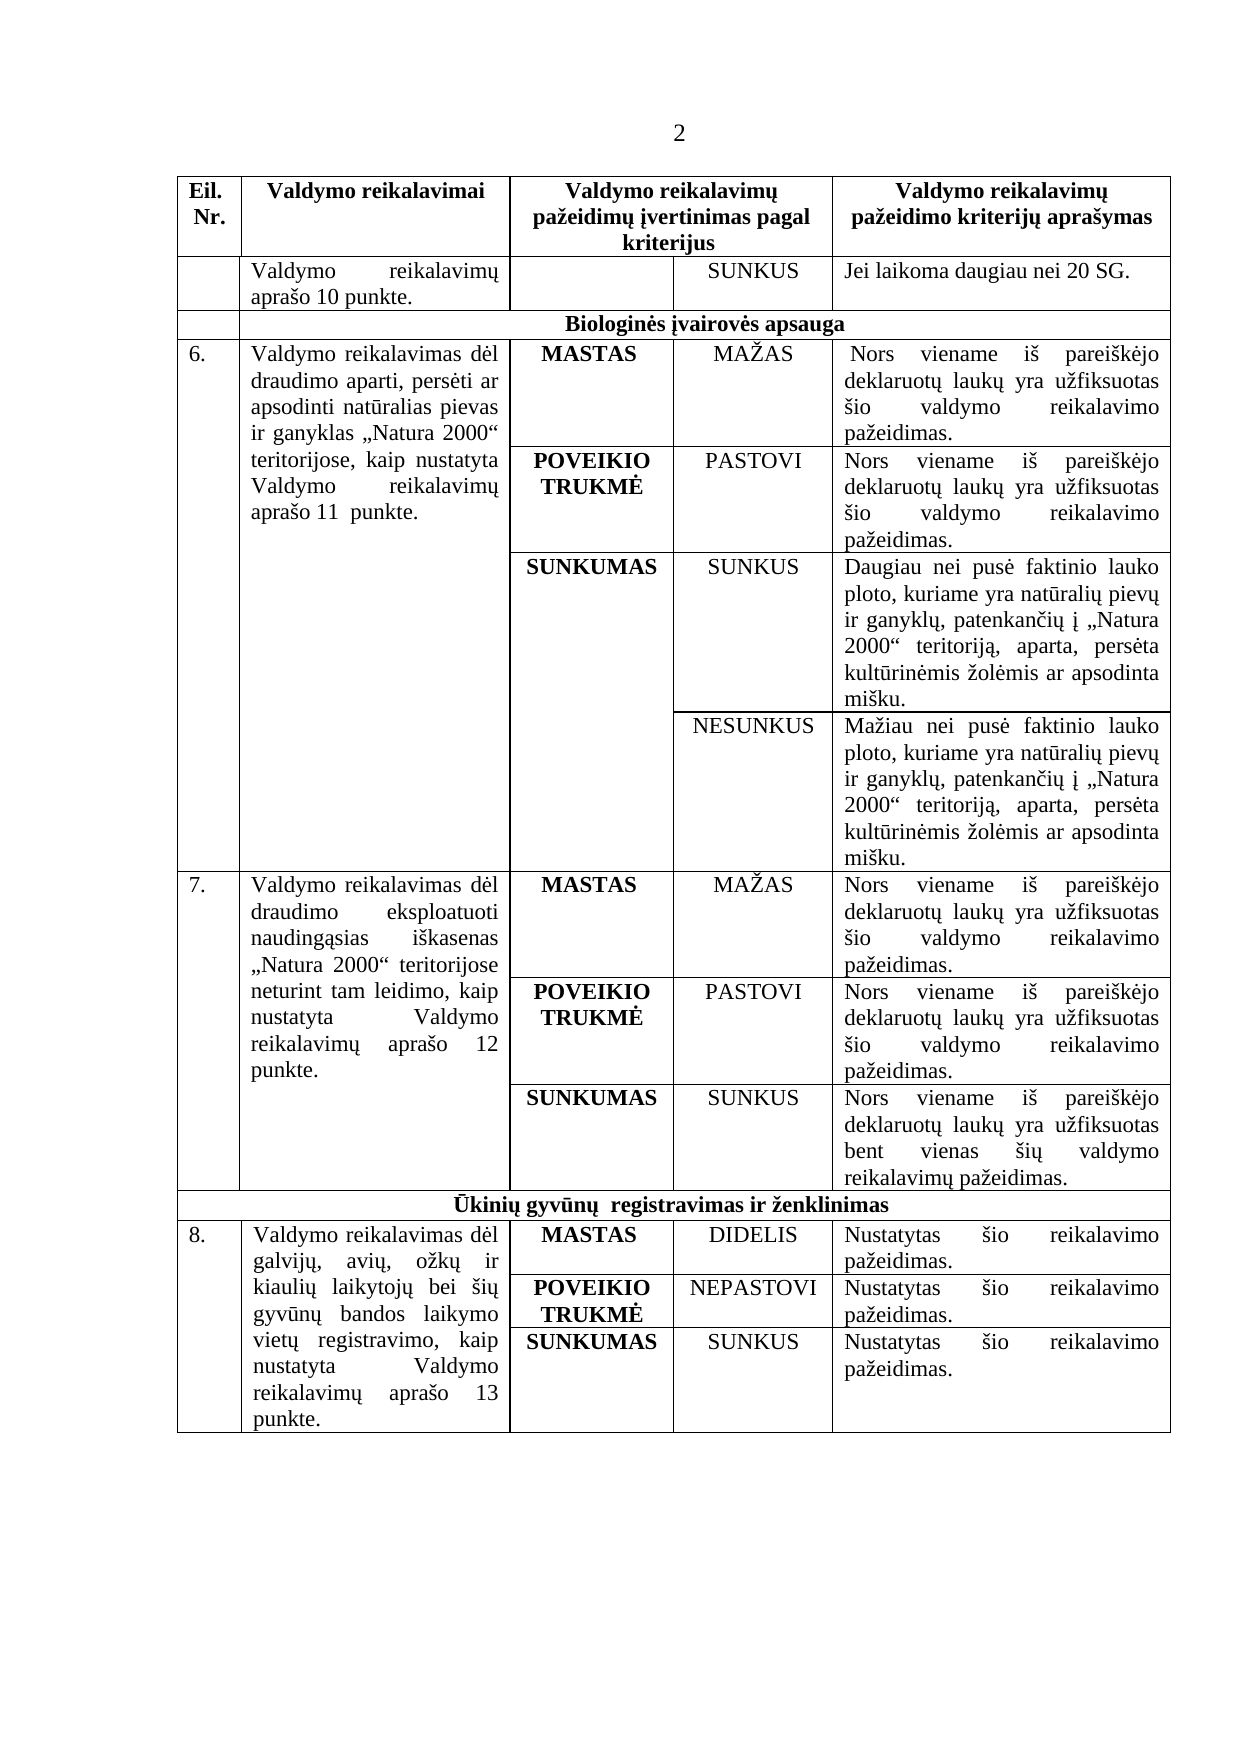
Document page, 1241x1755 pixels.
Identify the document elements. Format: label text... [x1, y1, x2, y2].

table_cell Ūkinių gyvūnų registravimas ir ženklinimas [178, 1191, 1170, 1220]
table_header [1176, 176, 1181, 256]
table_cell [178, 257, 239, 309]
table_cell [1176, 446, 1181, 552]
table_header [1171, 176, 1176, 256]
table_cell NESUNKUS [674, 713, 832, 871]
table_cell PASTOVI [674, 447, 832, 552]
table_cell [1171, 1220, 1176, 1273]
table_cell [1171, 1190, 1176, 1220]
table_cell SUNKUS [674, 1085, 832, 1190]
table_cell [1171, 1274, 1176, 1327]
table_cell [1176, 977, 1181, 1083]
table_cell SUNKUS [674, 553, 832, 711]
table_cell [1176, 1190, 1181, 1220]
table_cell [1171, 977, 1176, 1083]
table_cell [1176, 339, 1181, 446]
table_cell MAŽAS [674, 340, 832, 446]
table_cell Nors viename iš pareiškėjo deklaruotų laukų yra užfiksuotas šio valdymo reikalavimo pažeidimas. [833, 447, 1170, 552]
table_cell MASTAS [511, 872, 673, 977]
table_cell Mažiau nei pusė faktinio lauko ploto, kuriame yra natūralių pievų ir ganyklų, patenkančių į „Natura 2000“ teritoriją, aparta, persėta kultūrinėmis žolėmis ar apsodinta mišku. [833, 713, 1170, 871]
table_cell Nors viename iš pareiškėjo deklaruotų laukų yra užfiksuotas bent vienas šių valdymo reikalavimų pažeidimas. [833, 1085, 1170, 1190]
table_cell POVEIKIO TRUKMĖ [511, 978, 673, 1083]
table_cell [1176, 310, 1181, 339]
table_cell Nustatytas šio reikalavimo pažeidimas. [833, 1275, 1170, 1327]
table_cell DIDELIS [674, 1221, 832, 1273]
table_cell [1171, 871, 1176, 977]
table_cell [1171, 711, 1176, 871]
table_header Valdymo reikalavimai [242, 177, 509, 256]
table_cell [178, 311, 239, 339]
table_cell Valdymo reikalavimas dėl draudimo eksploatuoti naudingąsias iškasenas „Natura 2000“ teritorijose neturint tam leidimo, kaip nustatyta Valdymo reikalavimų aprašo 12 punkte. [240, 872, 509, 1190]
table_cell [1176, 871, 1181, 977]
table_cell 8. [178, 1221, 241, 1432]
table_cell MASTAS [511, 1221, 673, 1273]
table_cell Valdymo reikalavimų aprašo 10 punkte. [240, 257, 509, 309]
table_cell Nors viename iš pareiškėjo deklaruotų laukų yra užfiksuotas šio valdymo reikalavimo pažeidimas. [833, 340, 1170, 446]
table_cell 7. [178, 872, 239, 1190]
table_cell [1171, 446, 1176, 552]
table_cell SUNKUS [674, 257, 832, 309]
table_cell [1171, 256, 1176, 309]
table_header Eil. Nr. [178, 177, 241, 256]
table_cell [1171, 339, 1176, 446]
table_cell Nustatytas šio reikalavimo pažeidimas. [833, 1221, 1170, 1273]
table_cell [1171, 310, 1176, 339]
table_cell [1171, 1327, 1176, 1432]
table_cell sunkumas [511, 1085, 673, 1190]
table_cell [511, 257, 673, 309]
table_cell [1171, 552, 1176, 711]
table_cell [1176, 1220, 1181, 1273]
table_cell Biologinės įvairovės apsauga [240, 311, 1170, 339]
table_cell sunkumas [511, 553, 673, 871]
table_cell [1176, 1084, 1181, 1190]
table_cell POVEIKIO TRUKMĖ [511, 1275, 673, 1327]
table_cell Daugiau nei pusė faktinio lauko ploto, kuriame yra natūralių pievų ir ganyklų, patenkančių į „Natura 2000“ teritoriją, aparta, persėta kultūrinėmis žolėmis ar apsodinta mišku. [833, 553, 1170, 711]
table_cell MASTAS [511, 340, 673, 446]
table_cell SUNKUS [674, 1328, 832, 1432]
table_cell [1176, 1327, 1181, 1432]
table_cell Nors viename iš pareiškėjo deklaruotų laukų yra užfiksuotas šio valdymo reikalavimo pažeidimas. [833, 872, 1170, 977]
table_cell [1176, 1274, 1181, 1327]
table_cell [1176, 256, 1181, 309]
table_cell Nustatytas šio reikalavimo pažeidimas. [833, 1328, 1170, 1432]
table_cell MAŽAS [674, 872, 832, 977]
table_header Valdymo reikalavimų pažeidimų įvertinimas pagal kriterijus [511, 177, 832, 256]
table_cell Valdymo reikalavimas dėl draudimo aparti, persėti ar apsodinti natūralias pievas ir ganyklas „Natura 2000“ teritorijose, kaip nustatyta Valdymo reikalavimų aprašo 11 punkte. [240, 340, 509, 871]
table_cell NEPASTOVI [674, 1275, 832, 1327]
table_header Valdymo reikalavimų pažeidimo kriterijų aprašymas [833, 177, 1170, 256]
table_cell Valdymo reikalavimas dėl galvijų, avių, ožkų ir kiaulių laikytojų bei šių gyvūnų bandos laikymo vietų registravimo, kaip nustatyta Valdymo reikalavimų aprašo 13 punkte. [242, 1221, 509, 1432]
table_cell 6. [178, 340, 239, 871]
table_cell Jei laikoma daugiau nei 20 SG. [833, 257, 1170, 309]
table_cell [1171, 1084, 1176, 1190]
table_cell POVEIKIO TRUKMĖ [511, 447, 673, 552]
table_cell Nors viename iš pareiškėjo deklaruotų laukų yra užfiksuotas šio valdymo reikalavimo pažeidimas. [833, 978, 1170, 1083]
table_cell [1176, 711, 1181, 871]
table_cell [1176, 552, 1181, 711]
table_cell SUNKUMAS [511, 1328, 673, 1432]
table_cell PASTOVI [674, 978, 832, 1083]
